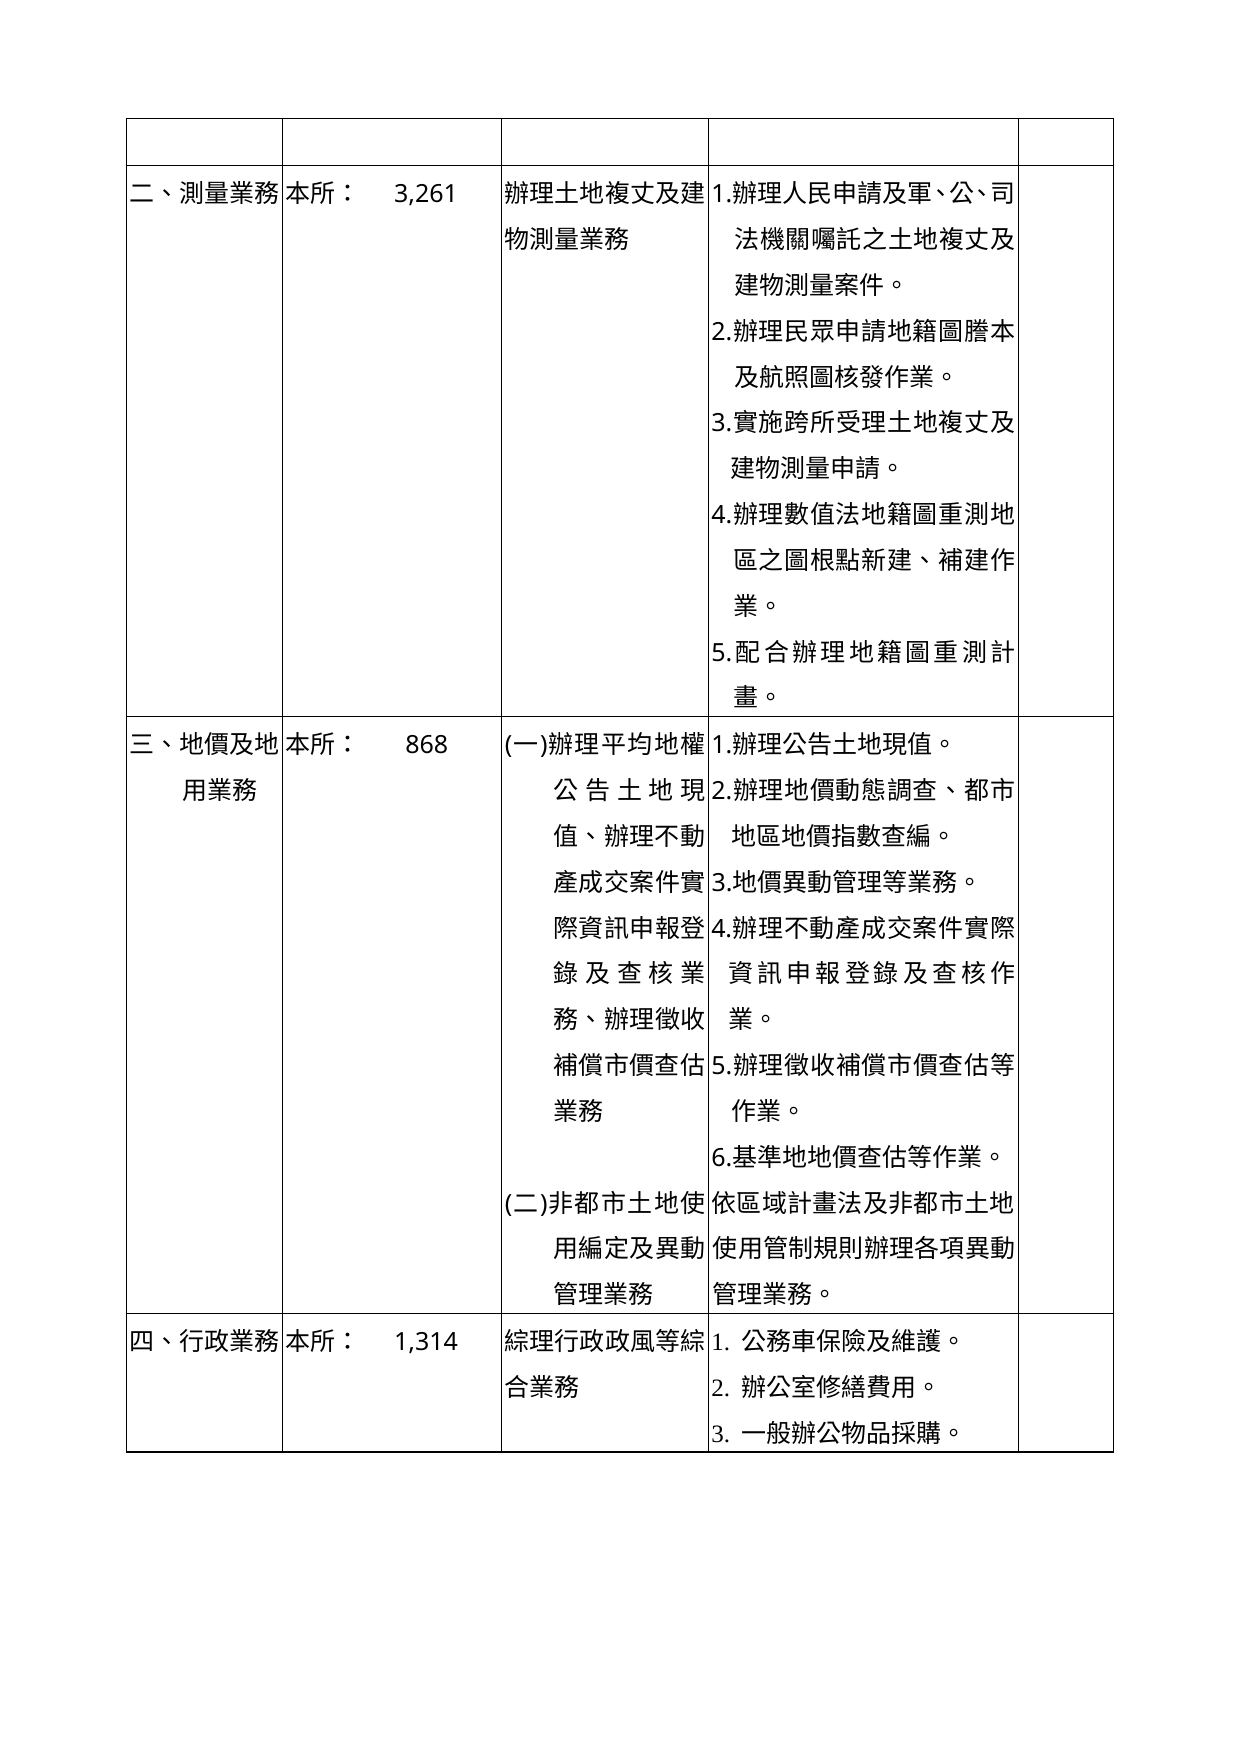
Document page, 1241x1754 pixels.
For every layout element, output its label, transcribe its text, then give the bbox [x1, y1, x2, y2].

table_cell [502, 119, 708, 165]
table_cell 四、行政業務 [127, 1314, 282, 1451]
table_cell 辦理土地複丈及建物測量業務 [502, 166, 708, 716]
table_cell 綜理行政政風等綜合業務 [502, 1314, 708, 1451]
table_cell [1019, 717, 1113, 1313]
table_cell [127, 119, 282, 165]
table_cell [1019, 119, 1113, 165]
table_cell 二、測量業務 [127, 166, 282, 716]
table_cell 公務車保險及維護。 辦公室修繕費用。 一般辦公物品採購。 [709, 1314, 1018, 1451]
table_cell 本所： 1,314 [283, 1314, 501, 1451]
table_cell [1019, 166, 1113, 716]
table_cell 三、地價及地用業務 [127, 717, 282, 1313]
table_cell [283, 119, 501, 165]
table_cell 本所： 3,261 [283, 166, 501, 716]
table_cell 1.辦理公告土地現值。 2.辦理地價動態調查、都市地區地價指數查編。 3.地價異動管理等業務。 4.辦理不動產成交案件實際資訊申報登錄及查核作業。 5.辦理徵收補償市價查估等作業。 6.基準地地價查估等作業。 依區域計畫法及非都市土地使用管制規則辦理各項異動管理業務。 [709, 717, 1018, 1313]
table_cell (一)辦理平均地權公告土地現值、辦理不動產成交案件實際資訊申報登錄及查核業務、辦理徵收補償市價查估業務 (二)非都市土地使用編定及異動管理業務 [502, 717, 708, 1313]
table_cell [1019, 1314, 1113, 1451]
table_cell 1.辦理人民申請及軍、公、司法機關囑託之土地複丈及建物測量案件。 2.辦理民眾申請地籍圖謄本及航照圖核發作業。 3.實施跨所受理土地複丈及建物測量申請。 4.辦理數值法地籍圖重測地區之圖根點新建、補建作業。 5.配合辦理地籍圖重測計畫。 [709, 166, 1018, 716]
table_cell [709, 119, 1018, 165]
table_cell 本所： 868 [283, 717, 501, 1313]
